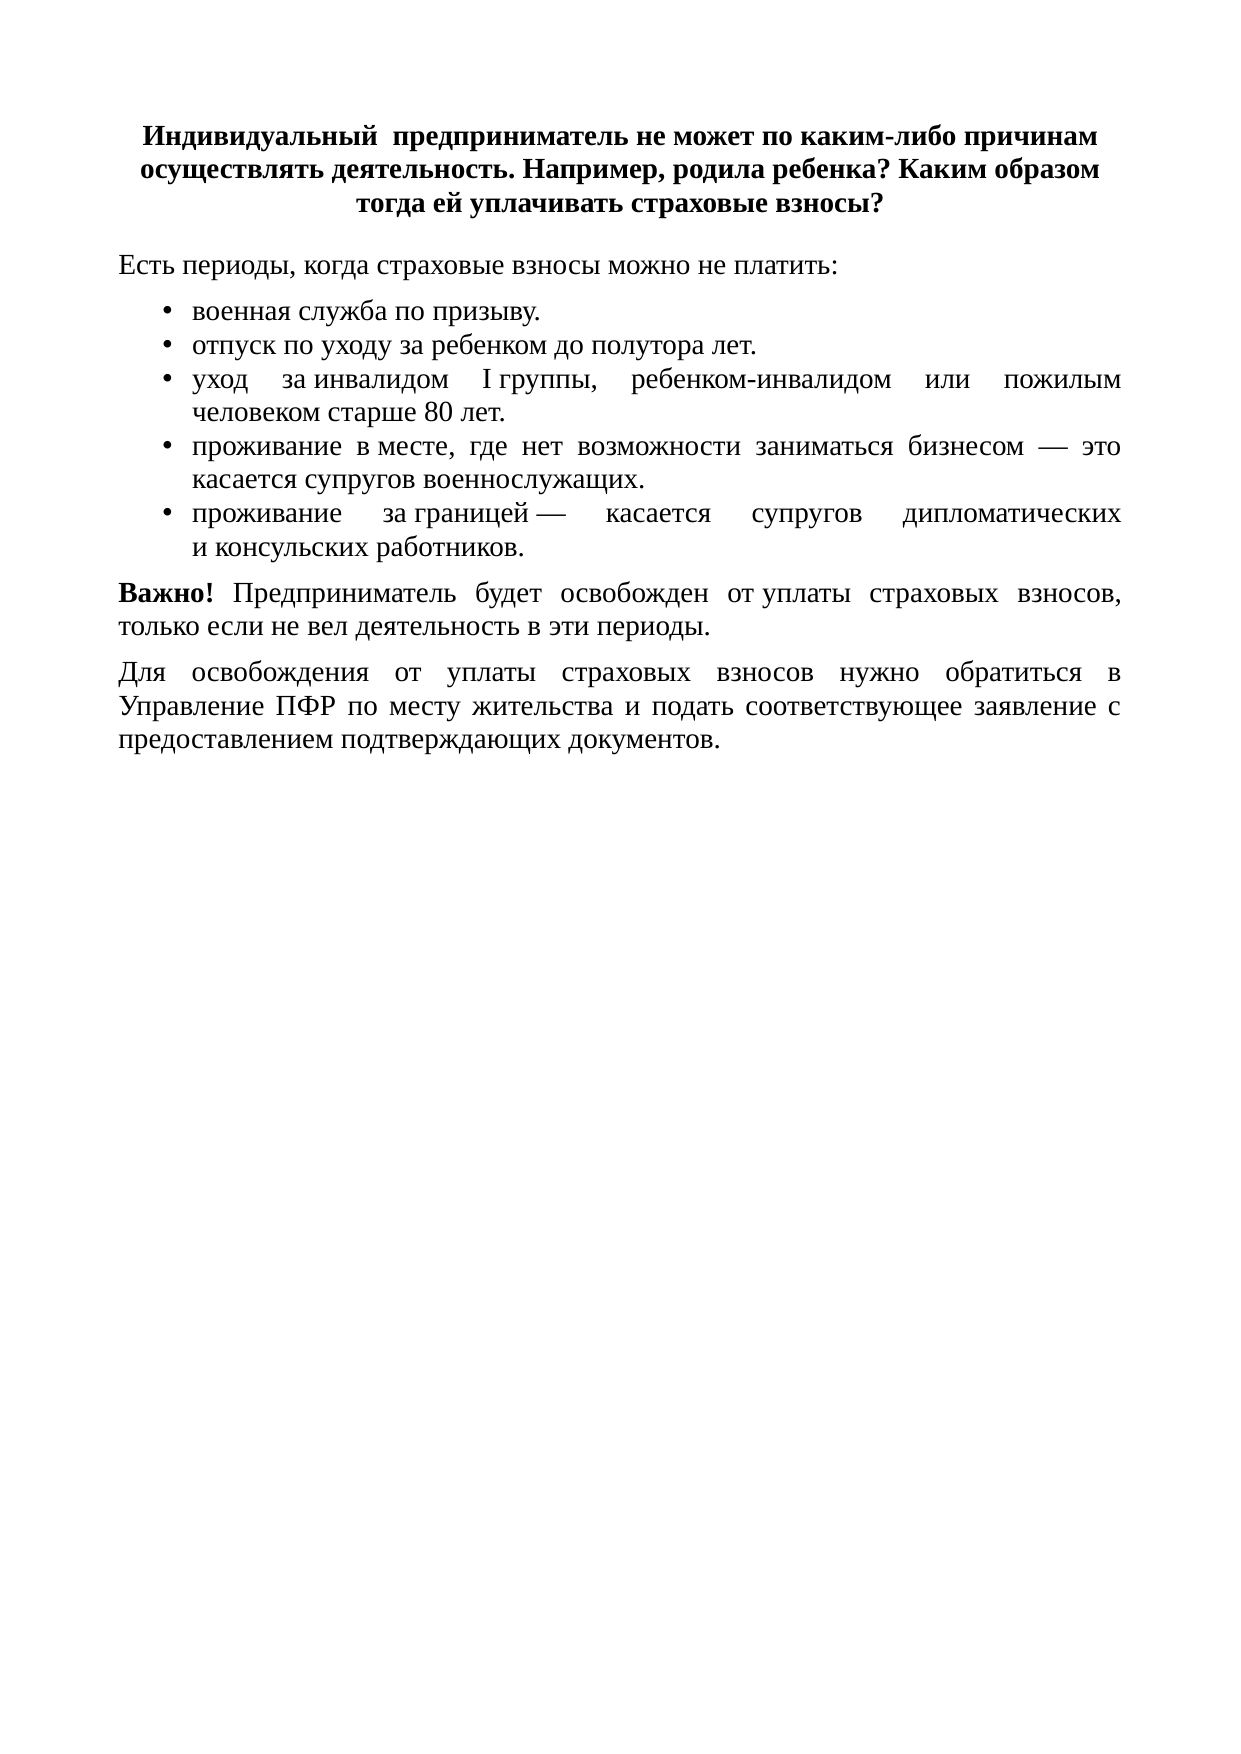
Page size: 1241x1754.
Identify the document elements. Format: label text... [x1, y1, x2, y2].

list отпуск по уходу за ребенком до полутора лет. [162, 327, 1122, 361]
list проживание в месте, где нет возможности заниматься бизнесом — это касается супругов военнослужащих. [162, 428, 1122, 495]
list проживание за границей — касается супругов дипломатических и консульских работников. [162, 495, 1122, 562]
text Есть периоды, когда страховые взносы можно не платить: [118, 247, 1122, 281]
text Индивидуальный предприниматель не может по каким-либо причинам осуществлять деятельность. Например, родила ребенка? Каким образом тогда ей уплачивать страховые взносы? [118, 118, 1122, 219]
text Для освобождения от уплаты страховых взносов нужно обратиться в Управление ПФР по месту жительства и подать соответствующее заявление с предоставлением подтверждающих документов. [118, 654, 1122, 755]
list уход за инвалидом I группы, ребенком-инвалидом или пожилым человеком старше 80 лет. [162, 361, 1122, 428]
list военная служба по призыву. [162, 293, 1122, 327]
text Важно! Предприниматель будет освобожден от уплаты страховых взносов, только если не вел деятельность в эти периоды. [118, 575, 1122, 642]
